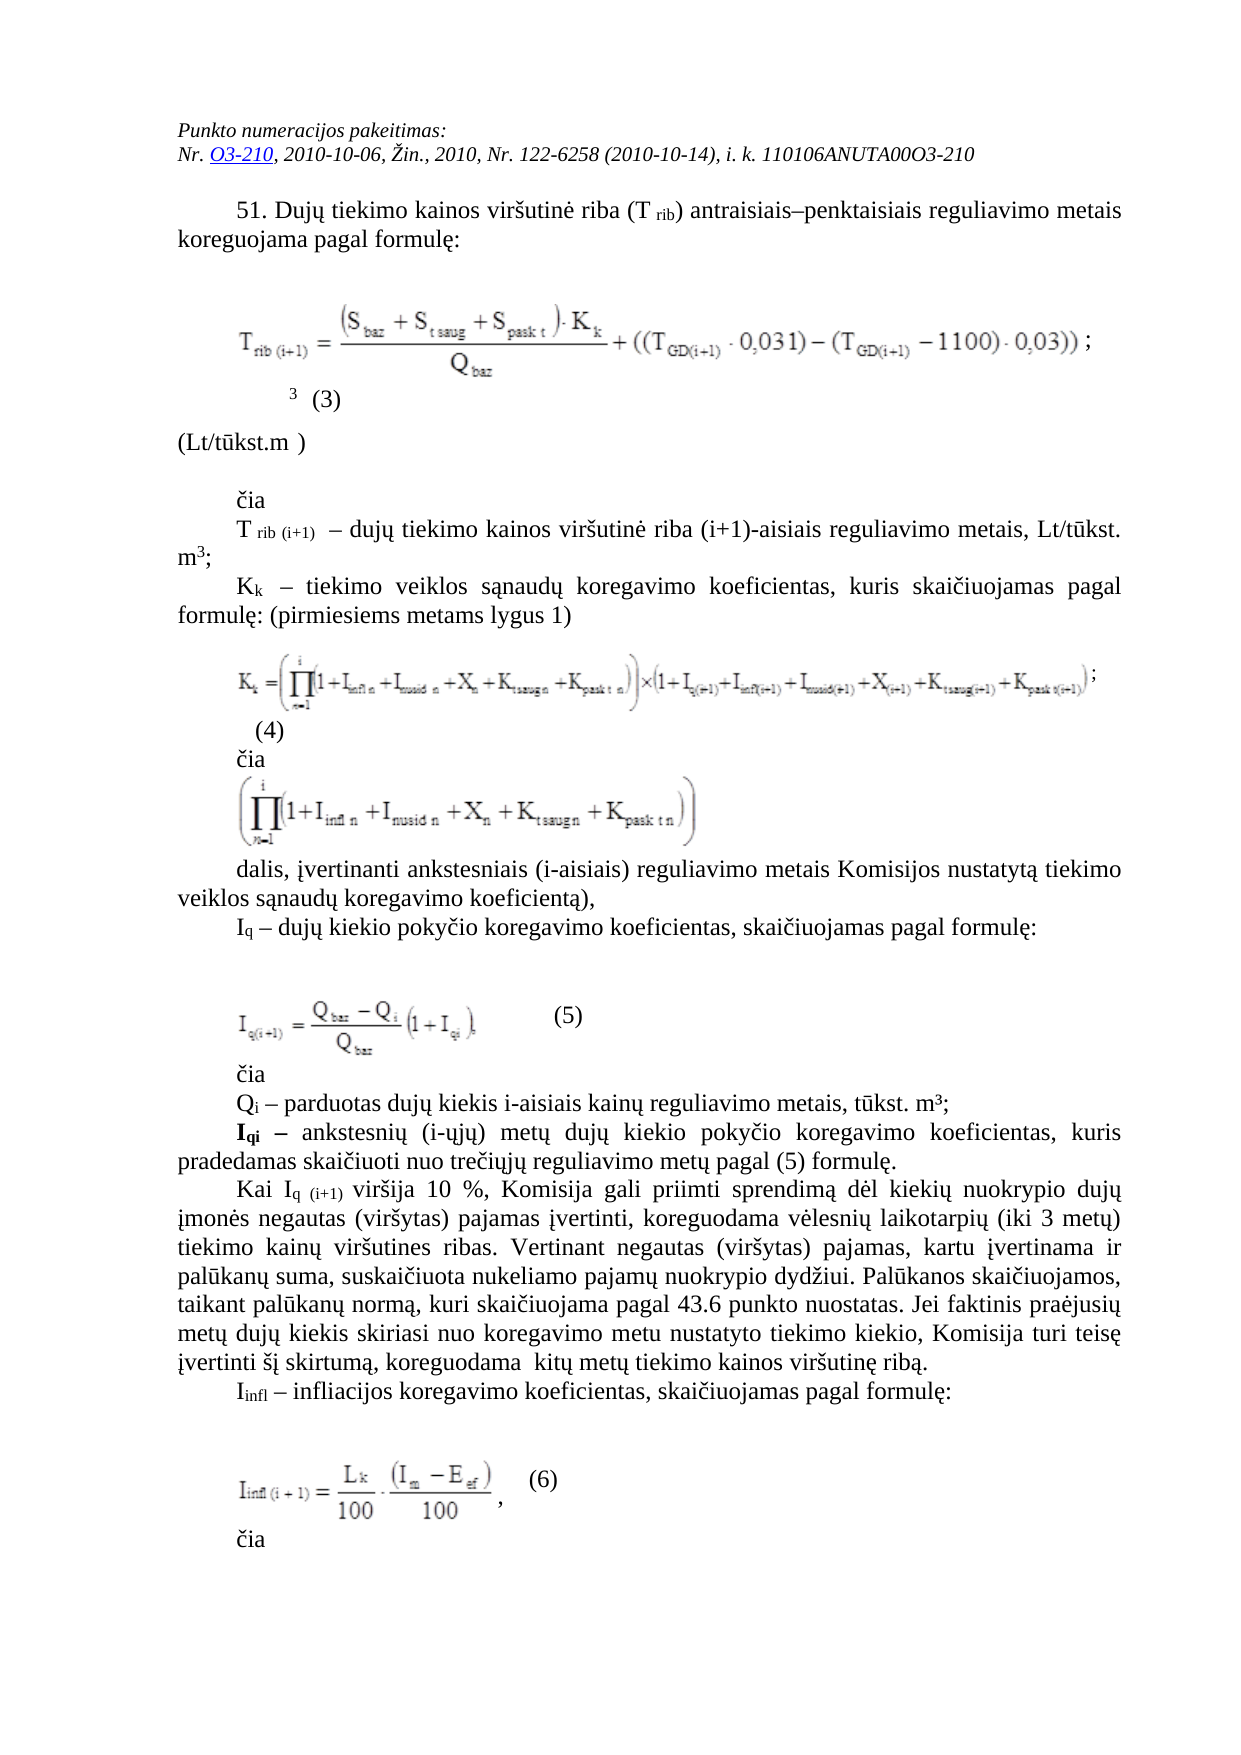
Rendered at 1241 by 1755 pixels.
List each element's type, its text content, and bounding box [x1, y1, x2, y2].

text (4) [177, 715, 1122, 744]
text Kk – tiekimo veiklos sąnaudų koregavimo koeficientas, kuris skaičiuojamas pagal formulę: (pirmiesiems metams lygus 1) [177, 571, 1122, 629]
text Punkto numeracijos pakeitimas: [177, 118, 1122, 142]
text dalis, įvertinanti ankstesniais (i-aisiais) reguliavimo metais Komisijos nustatytą tiekimo veiklos sąnaudų koregavimo koeficientą), [177, 854, 1122, 912]
text T rib (i+1) – dujų tiekimo kainos viršutinė riba (i+1)-aisiais reguliavimo metais, Lt/tūkst. m3; [177, 514, 1122, 571]
text 51. Dujų tiekimo kainos viršutinė riba (T rib) antraisiais–penktaisiais reguliavimo metais koreguojama pagal formulę: [177, 195, 1122, 252]
text čia [177, 1524, 1122, 1553]
text čia [177, 485, 1122, 514]
text ; (Lt/tūkst.m3) (3) [177, 281, 1122, 456]
text čia [177, 744, 1122, 773]
text Qi – parduotas dujų kiekis i-aisiais kainų reguliavimo metais, tūkst. m³; [177, 1088, 1122, 1117]
text Iinfl – infliacijos koregavimo koeficientas, skaičiuojamas pagal formulę: [177, 1376, 1122, 1404]
text čia [177, 1059, 1122, 1088]
text Iq – dujų kiekio pokyčio koregavimo koeficientas, skaičiuojamas pagal formulę: [177, 912, 1122, 940]
text Kai Iq (i+1) viršija 10 %, Komisija gali priimti sprendimą dėl kiekių nuokrypio dujų įmonės negautas (viršytas) pajamas įvertinti, koreguodama vėlesnių laikotarpių (iki 3 metų) tiekimo kainų viršutines ribas. Vertinant negautas (viršytas) pajamas, kartu įvertinama ir palūkanų suma, suskaičiuota nukeliamo pajamų nuokrypio dydžiui. Palūkanos skaičiuojamos, taikant palūkanų normą, kuri skaičiuojama pagal 43.6 punkto nuostatas. Jei faktinis praėjusių metų dujų kiekis skiriasi nuo koregavimo metu nustatyto tiekimo kiekio, Komisija turi teisę įvertinti šį skirtumą, koreguodama kitų metų tiekimo kainos viršutinę ribą. [177, 1174, 1122, 1376]
text (5) [177, 969, 1122, 1059]
text ; [177, 629, 1122, 715]
text Iqi – ankstesnių (i-ųjų) metų dujų kiekio pokyčio koregavimo koeficientas, kuris pradedamas skaičiuoti nuo trečiųjų reguliavimo metų pagal (5) formulę. [177, 1117, 1122, 1174]
text , (6) [177, 1433, 1122, 1524]
text Nr. O3-210, 2010-10-06, Žin., 2010, Nr. 122-6258 (2010-10-14), i. k. 110106ANUTA00O3-210 [177, 142, 1122, 166]
